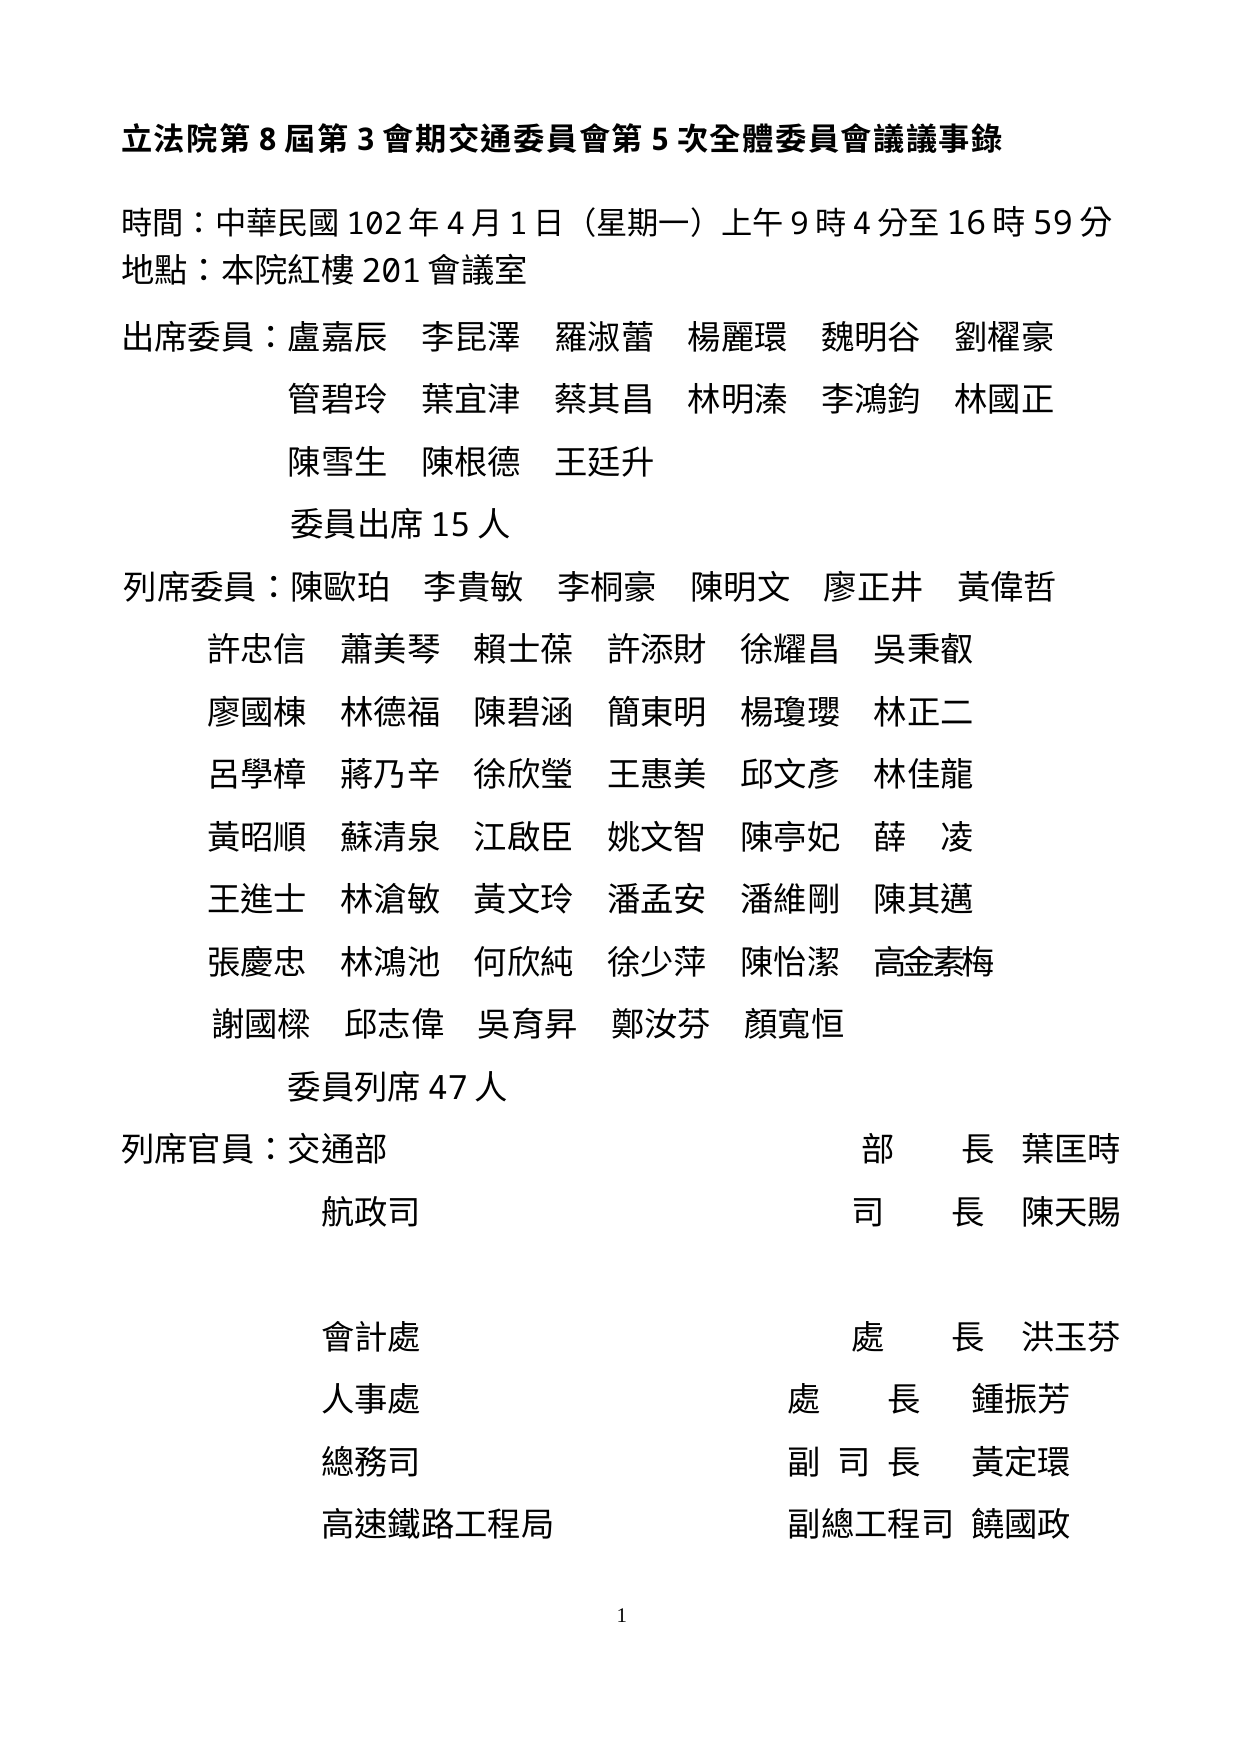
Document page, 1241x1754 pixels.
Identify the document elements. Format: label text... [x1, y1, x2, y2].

text 張慶忠 林鴻池 何欣純 徐少萍 陳怡潔 高金素梅 [123, 918, 1122, 981]
text 謝國樑 邱志偉 吳育昇 鄭汝芬 顏寬恒 [123, 981, 1122, 1043]
text 出席委員：盧嘉辰 李昆澤 羅淑蕾 楊麗環 魏明谷 劉櫂豪 [121, 293, 1122, 356]
text 地點：本院紅樓201會議室 [121, 241, 1122, 293]
text 總務司 副 司 長 黃定環 [121, 1418, 1122, 1481]
text 許忠信 蕭美琴 賴士葆 許添財 徐耀昌 吳秉叡 [123, 606, 1122, 668]
text 呂學樟 蔣乃辛 徐欣瑩 王惠美 邱文彥 林佳龍 [123, 731, 1122, 793]
text 航政司 司 長 陳天賜 [121, 1168, 1122, 1293]
text 人事處 處 長 鍾振芳 [121, 1356, 1122, 1418]
text 陳雪生 陳根德 王廷升 [121, 418, 1122, 481]
text 列席官員：交通部 部 長 葉匡時 [121, 1106, 1122, 1168]
text 委員列席47人 [121, 1043, 1122, 1106]
text 會計處 處 長 洪玉芬 [121, 1293, 1122, 1356]
text 列席委員：陳歐珀 李貴敏 李桐豪 陳明文 廖正井 黃偉哲 [123, 543, 1122, 606]
text 廖國棟 林德福 陳碧涵 簡東明 楊瓊瓔 林正二 [123, 668, 1122, 731]
text 王進士 林滄敏 黃文玲 潘孟安 潘維剛 陳其邁 [123, 856, 1122, 918]
text 高速鐵路工程局 副總工程司 饒國政 [121, 1481, 1122, 1543]
text 時間：中華民國102年4月1日（星期一）上午9時4分至16時59分 [121, 178, 1122, 241]
text 委員出席15人 [123, 481, 1122, 543]
text 黃昭順 蘇清泉 江啟臣 姚文智 陳亭妃 薛 凌 [123, 793, 1122, 856]
text 立法院第8屆第3會期交通委員會第5次全體委員會議議事錄 [121, 114, 1122, 160]
text 管碧玲 葉宜津 蔡其昌 林明溱 李鴻鈞 林國正 [121, 356, 1122, 418]
